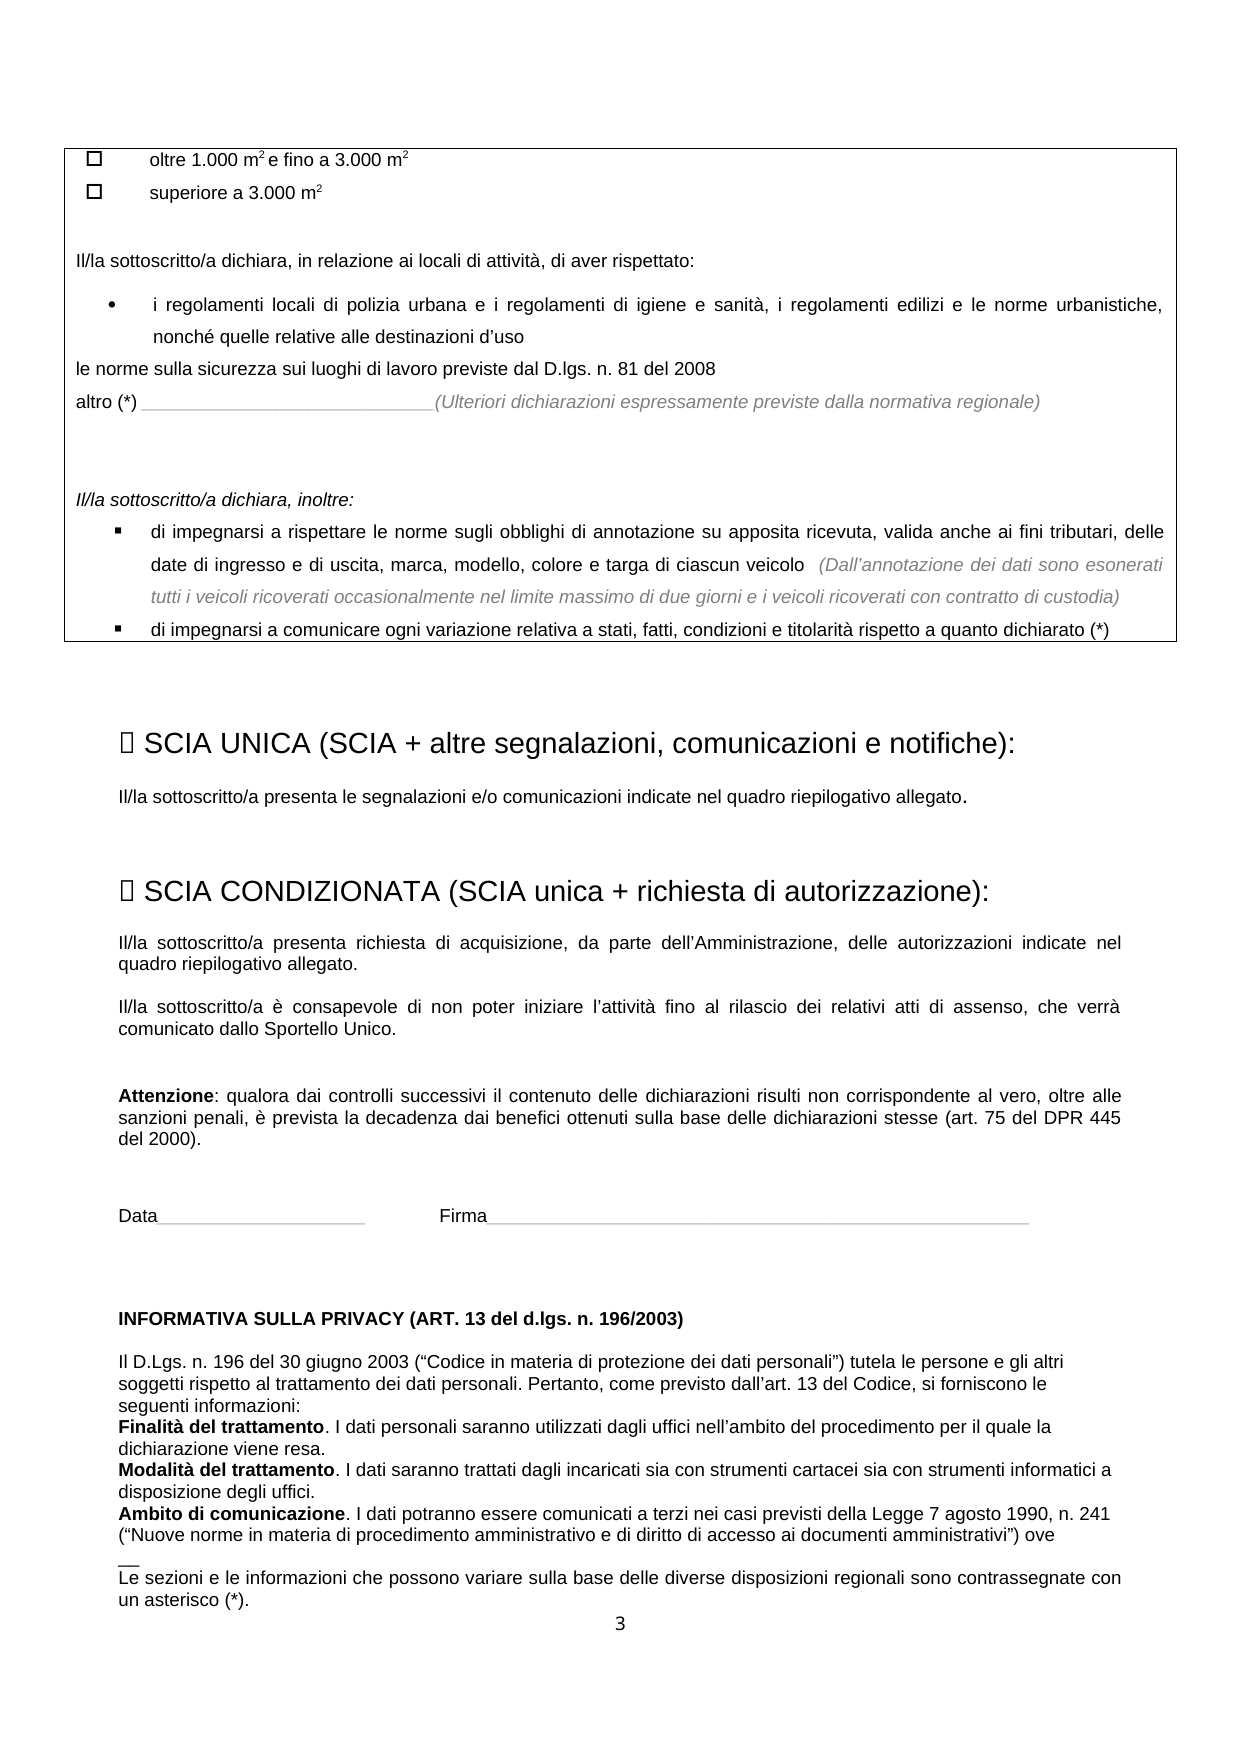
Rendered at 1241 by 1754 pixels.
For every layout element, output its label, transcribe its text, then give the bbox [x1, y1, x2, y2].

text Modalità del trattamento. I dati saranno trattati dagli incaricati sia con strumenti cartacei sia con strumenti informatici a disposizione degli uffici. [118, 1459, 1122, 1502]
text Attenzione: qualora dai controlli successivi il contenuto delle dichiarazioni risulti non corrispondente al vero, oltre alle sanzioni penali, è prevista la decadenza dai benefici ottenuti sulla base delle dichiarazioni stesse (art. 75 del DPR 445 del 2000). [118, 1085, 1122, 1150]
text Il/la sottoscritto/a presenta richiesta di acquisizione, da parte dell’Amministrazione, delle autorizzazioni indicate nel quadro riepilogativo allegato. [118, 932, 1122, 975]
text Il/la sottoscritto/a presenta le segnalazioni e/o comunicazioni indicate nel quadro riepilogativo allegato. [118, 782, 1122, 808]
text Il/la sottoscritto/a è consapevole di non poter iniziare l’attività fino al rilascio dei relativi atti di assenso, che verrà comunicato dallo Sportello Unico. [118, 996, 1122, 1039]
text Il D.Lgs. n. 196 del 30 giugno 2003 (“Codice in materia di protezione dei dati personali”) tutela le persone e gli altri soggetti rispetto al trattamento dei dati personali. Pertanto, come previsto dall’art. 13 del Codice, si forniscono le seguenti informazioni: [118, 1351, 1122, 1416]
table_cell Il/la sottoscritto/a dichiara: che la superficie complessiva coperta è: non superiore a 300 m2 oltre 300 m2 e fino a 1.000 m2 oltre 1.000 m2 e fino a 3.000 m2 superiore a 3.000 m2 Il/la sottoscritto/a dichiara, in relazione ai locali di attività, di aver rispettato: i regolamenti locali di polizia urbana e i regolamenti di igiene e sanità, i regolamenti edilizi e le norme urbanistiche, nonché quelle relative alle destinazioni d’uso le norme sulla sicurezza sui luoghi di lavoro previste dal D.lgs. n. 81 del 2008 altro (*) ____________________________(Ulteriori dichiarazioni espressamente previste dalla normativa regionale) Il/la sottoscritto/a dichiara, inoltre: di impegnarsi a rispettare le norme sugli obblighi di annotazione su apposita ricevuta, valida anche ai fini tributari, delle date di ingresso e di uscita, marca, modello, colore e targa di ciascun veicolo (Dall’annotazione dei dati sono esonerati tutti i veicoli ricoverati occasionalmente nel limite massimo di due giorni e i veicoli ricoverati con contratto di custodia) di impegnarsi a comunicare ogni variazione relativa a stati, fatti, condizioni e titolarità rispetto a quanto dichiarato (*) [65, 149, 1176, 641]
text Ambito di comunicazione. I dati potranno essere comunicati a terzi nei casi previsti della Legge 7 agosto 1990, n. 241 (“Nuove norme in materia di procedimento amministrativo e di diritto di accesso ai documenti amministrativi”) ove [118, 1502, 1122, 1545]
text INFORMATIVA SULLA PRIVACY (ART. 13 del d.lgs. n. 196/2003) [118, 1308, 1122, 1330]
text  SCIA UNICA (SCIA + altre segnalazioni, comunicazioni e notifiche): [118, 723, 1122, 762]
text Finalità del trattamento. I dati personali saranno utilizzati dagli uffici nell’ambito del procedimento per il quale la dichiarazione viene resa. [118, 1416, 1122, 1459]
text  SCIA CONDIZIONATA (SCIA unica + richiesta di autorizzazione): [118, 870, 1122, 910]
text Data____________________ Firma____________________________________________________ [118, 1205, 1122, 1227]
